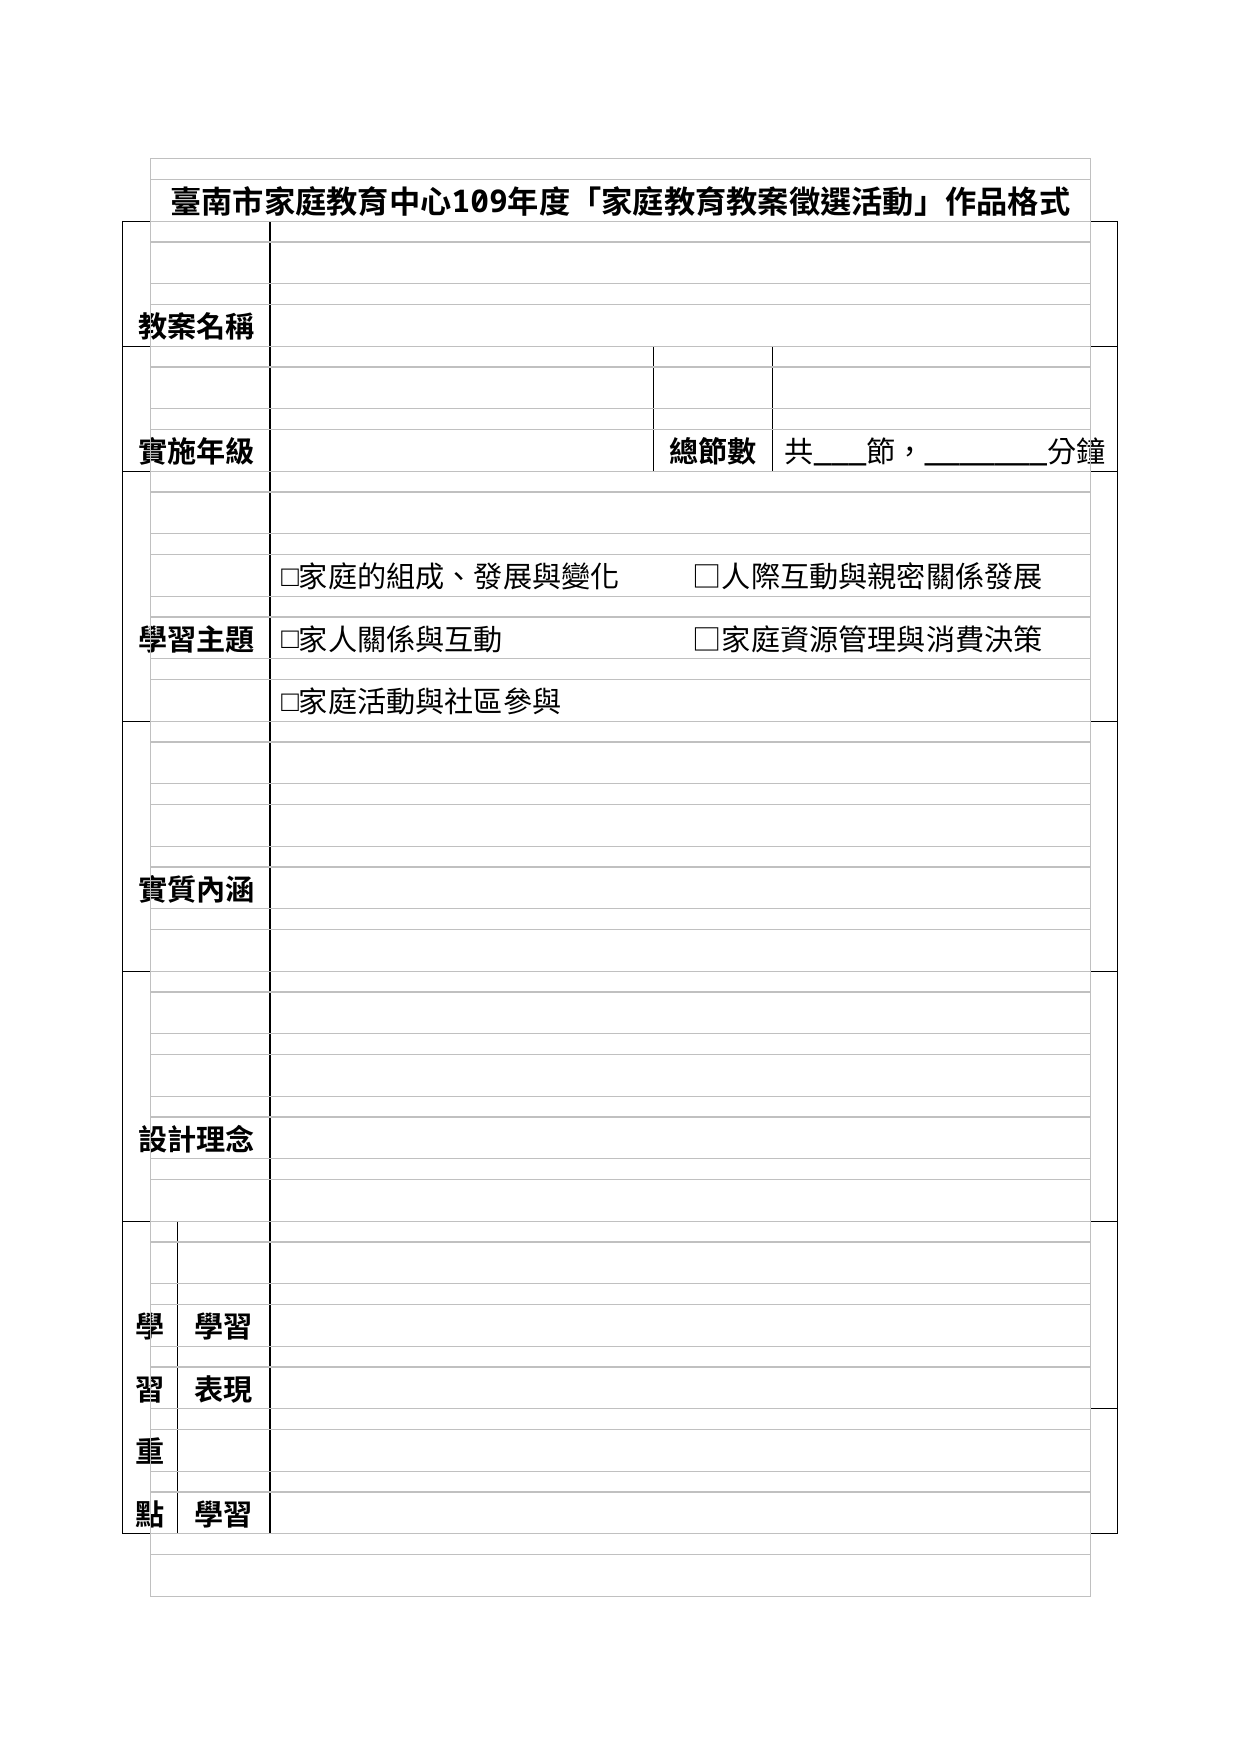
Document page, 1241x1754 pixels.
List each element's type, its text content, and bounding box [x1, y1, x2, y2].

table_header [1091, 222, 1117, 346]
table_cell [271, 1222, 1090, 1241]
table_cell [1091, 972, 1117, 1221]
table_cell [1091, 1222, 1117, 1408]
table_cell 學習重點 [151, 1243, 177, 1283]
table_cell 設計理念 [151, 1180, 269, 1221]
table_cell 學習重點 [123, 1222, 150, 1533]
table_cell [271, 493, 1090, 533]
table_cell [271, 743, 1090, 783]
table_cell 學習主題 [151, 659, 269, 679]
table_cell 學習主題 [151, 472, 269, 491]
table_cell [654, 347, 772, 366]
table_cell [271, 784, 1090, 804]
table_cell 實質內涵 [151, 805, 269, 846]
table_cell □家人關係與互動 □家庭資源管理與消費決策 [271, 618, 1090, 658]
table_header 教案名稱 [151, 305, 269, 346]
table_cell 學習 [178, 1305, 269, 1346]
table_cell [271, 1118, 1090, 1158]
table_cell [271, 1243, 1090, 1283]
table_cell [271, 972, 1090, 991]
table_cell 學習重點 [151, 1409, 177, 1429]
table_cell 學習重點 [151, 1493, 177, 1533]
table_cell 實質內涵 [151, 743, 269, 783]
table_cell [654, 409, 772, 429]
table_header [271, 305, 1090, 346]
table_cell 實質內涵 [151, 722, 269, 741]
table_cell [271, 722, 1090, 741]
table_cell [271, 1493, 1090, 1533]
table_header 教案名稱 [151, 222, 269, 241]
table_cell [271, 1097, 1090, 1116]
text [151, 159, 1090, 179]
table_cell [178, 1409, 269, 1429]
table_cell 學習主題 [151, 534, 269, 554]
table_cell 設計理念 [151, 1097, 269, 1116]
table_cell [654, 368, 772, 408]
table_cell 學習主題 [151, 618, 269, 658]
table_cell [271, 409, 653, 429]
table_cell 學習主題 [151, 597, 269, 616]
table_cell 設計理念 [151, 1055, 269, 1096]
table_cell [271, 805, 1090, 846]
table_cell 學習主題 [123, 472, 150, 721]
table_header [271, 243, 1090, 283]
table_cell [271, 1409, 1090, 1429]
table_cell 設計理念 [151, 972, 269, 991]
table_cell [271, 1180, 1090, 1221]
table_cell 學習主題 [151, 680, 269, 721]
table_cell 學習主題 [151, 555, 269, 596]
table_header 教案名稱 [123, 222, 150, 346]
table_cell [271, 847, 1090, 866]
table_cell 學習重點 [151, 1472, 177, 1491]
table_cell [271, 597, 1090, 616]
text 臺南市家庭教育中心109年度「家庭教育教案徵選活動」作品格式 [151, 180, 1090, 221]
table_cell [1091, 472, 1117, 721]
table_cell 學習重點 [151, 1222, 177, 1241]
table_cell 實施年級 [123, 347, 150, 471]
table_cell 共___節，_______分鐘 [773, 347, 1090, 366]
table_cell 共___節，_______分鐘 [773, 430, 1090, 471]
table_header [271, 222, 1090, 241]
table_header 教案名稱 [151, 243, 269, 283]
table_cell 學習 [178, 1493, 269, 1533]
table_cell 設計理念 [151, 1159, 269, 1179]
table_cell [271, 1305, 1090, 1346]
table_cell [271, 1055, 1090, 1096]
table_cell 學習重點 [151, 1305, 177, 1346]
table_cell [271, 368, 653, 408]
table_cell 實施年級 [151, 409, 269, 429]
table_cell 實質內涵 [151, 868, 269, 908]
table_cell [271, 347, 653, 366]
table_cell [271, 472, 1090, 491]
table_cell 實質內涵 [151, 784, 269, 804]
table_cell 實質內涵 [123, 722, 150, 971]
table_cell [271, 1284, 1090, 1304]
table_cell [271, 1159, 1090, 1179]
table_cell 設計理念 [151, 1034, 269, 1054]
table_cell [178, 1284, 269, 1304]
table_cell [271, 1430, 1090, 1471]
table_cell 共___節，_______分鐘 [773, 368, 1090, 408]
table_cell □家庭活動與社區參與 [271, 680, 1090, 721]
table_cell 實施年級 [151, 430, 269, 471]
table_cell [271, 1472, 1090, 1491]
table_cell 學習主題 [151, 493, 269, 533]
table_cell 表現 [178, 1368, 269, 1408]
table_cell [271, 930, 1090, 971]
table_cell [271, 1368, 1090, 1408]
table_cell 共___節，_______分鐘 [773, 409, 1090, 429]
table_cell 總節數 [654, 430, 772, 471]
table_header [271, 284, 1090, 304]
table_cell 設計理念 [151, 1118, 269, 1158]
table_cell [271, 534, 1090, 554]
table_cell [271, 909, 1090, 929]
table_cell [178, 1243, 269, 1283]
table_header 教案名稱 [151, 284, 269, 304]
table_cell 設計理念 [123, 972, 150, 1221]
table_cell 學習重點 [151, 1284, 177, 1304]
table_cell 共___節，_______分鐘 [1091, 347, 1117, 471]
table_cell □家庭的組成、發展與變化 □人際互動與親密關係發展 [271, 555, 1090, 596]
table_cell 實施年級 [151, 347, 269, 366]
table_cell [271, 430, 653, 471]
table_cell [271, 993, 1090, 1033]
table_cell 實質內涵 [151, 930, 269, 971]
table_cell [1091, 722, 1117, 971]
table_cell [271, 1347, 1090, 1366]
table_cell 實質內涵 [151, 847, 269, 866]
table_cell [1091, 1409, 1117, 1533]
table_cell [178, 1347, 269, 1366]
table_cell 實施年級 [151, 368, 269, 408]
table_cell 學習重點 [151, 1347, 177, 1366]
table_cell 實質內涵 [151, 909, 269, 929]
table_cell 學習重點 [151, 1368, 177, 1408]
table_cell 學習重點 [151, 1430, 177, 1471]
table_cell [271, 1034, 1090, 1054]
table_cell [271, 868, 1090, 908]
table_cell [178, 1430, 269, 1471]
table_cell [271, 659, 1090, 679]
table_cell 設計理念 [151, 993, 269, 1033]
table_cell [178, 1472, 269, 1491]
table_cell [178, 1222, 269, 1241]
